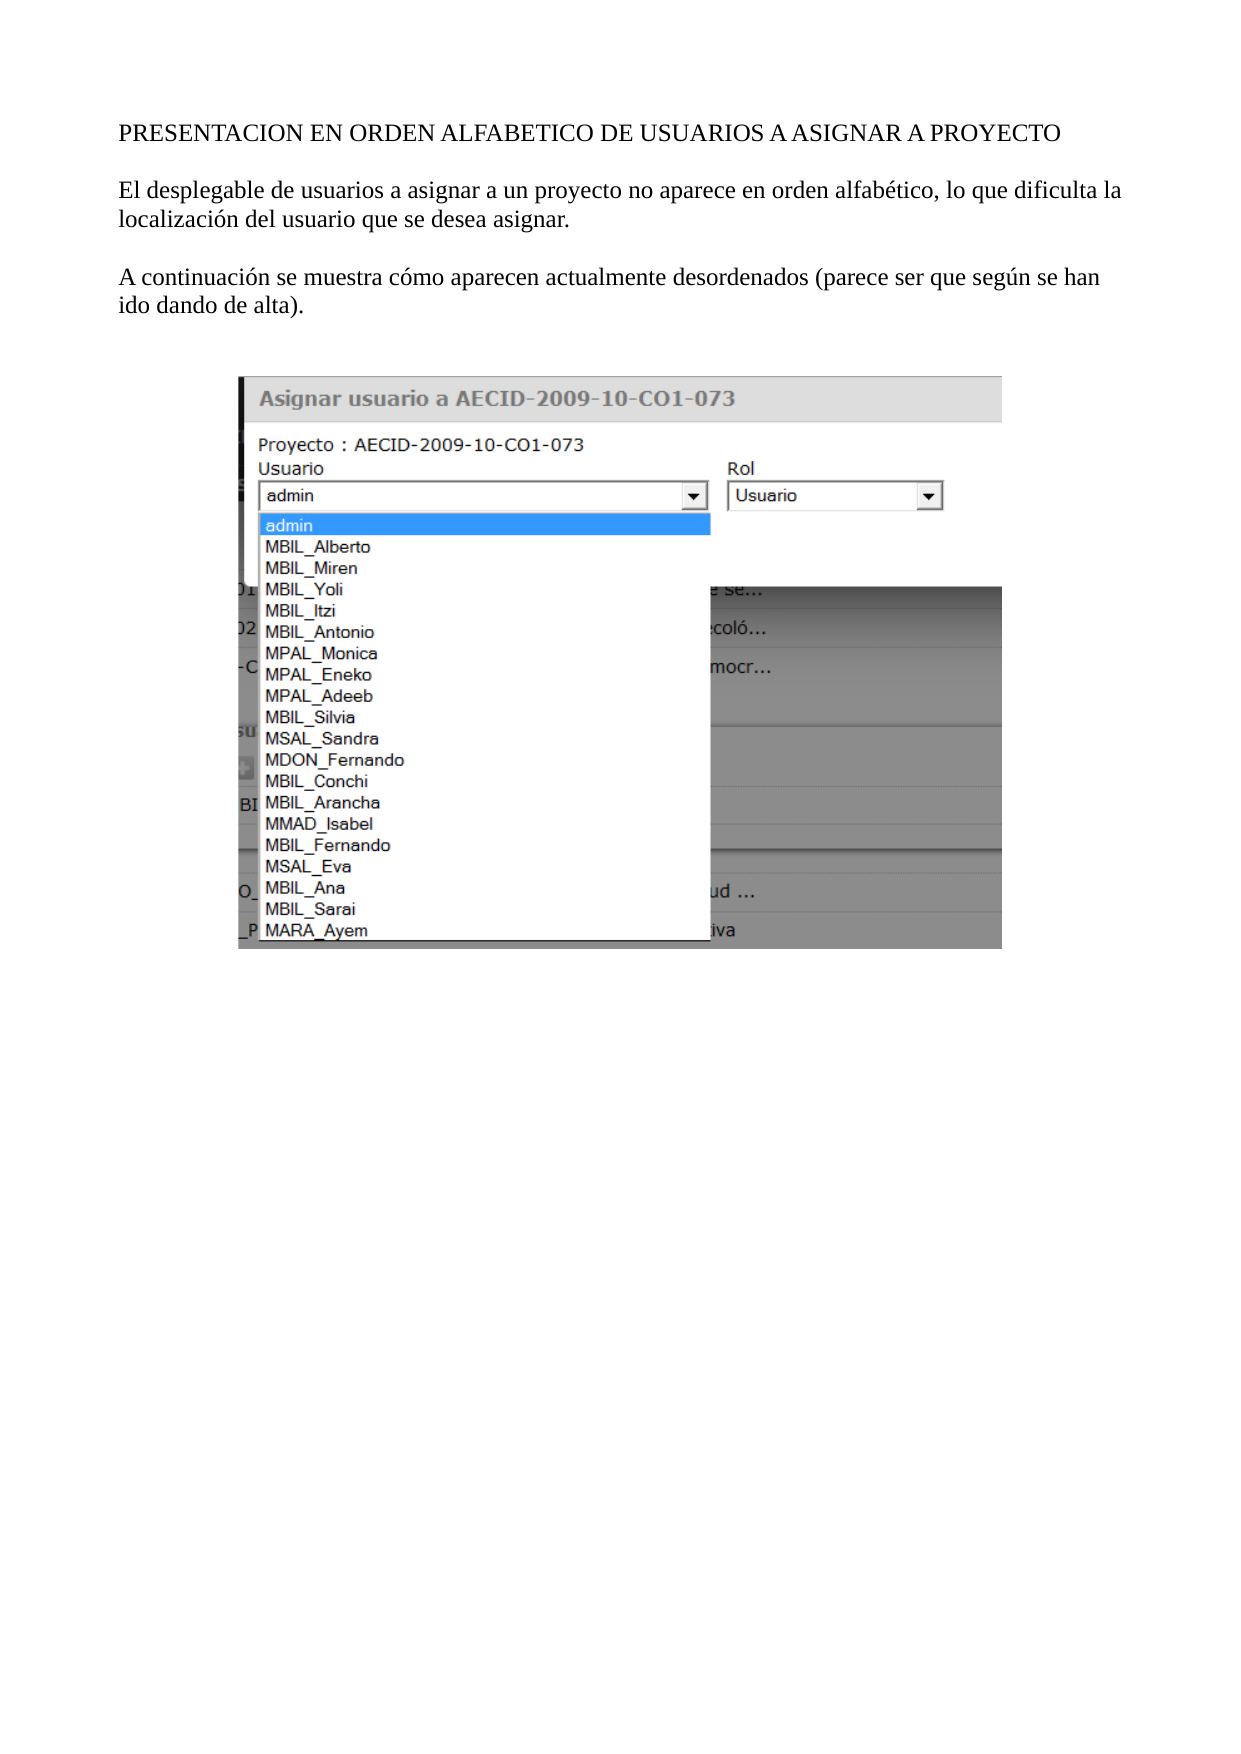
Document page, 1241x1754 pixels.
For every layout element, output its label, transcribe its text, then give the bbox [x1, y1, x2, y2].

text El desplegable de usuarios a asignar a un proyecto no aparece en orden alfabético, lo que dificulta la localización del usuario que se desea asignar. [118, 176, 1122, 233]
text PRESENTACION EN ORDEN ALFABETICO DE USUARIOS A ASIGNAR A PROYECTO [118, 118, 1122, 147]
picture [238, 376, 1002, 949]
text A continuación se muestra cómo aparecen actualmente desordenados (parece ser que según se han ido dando de alta). [118, 262, 1122, 319]
